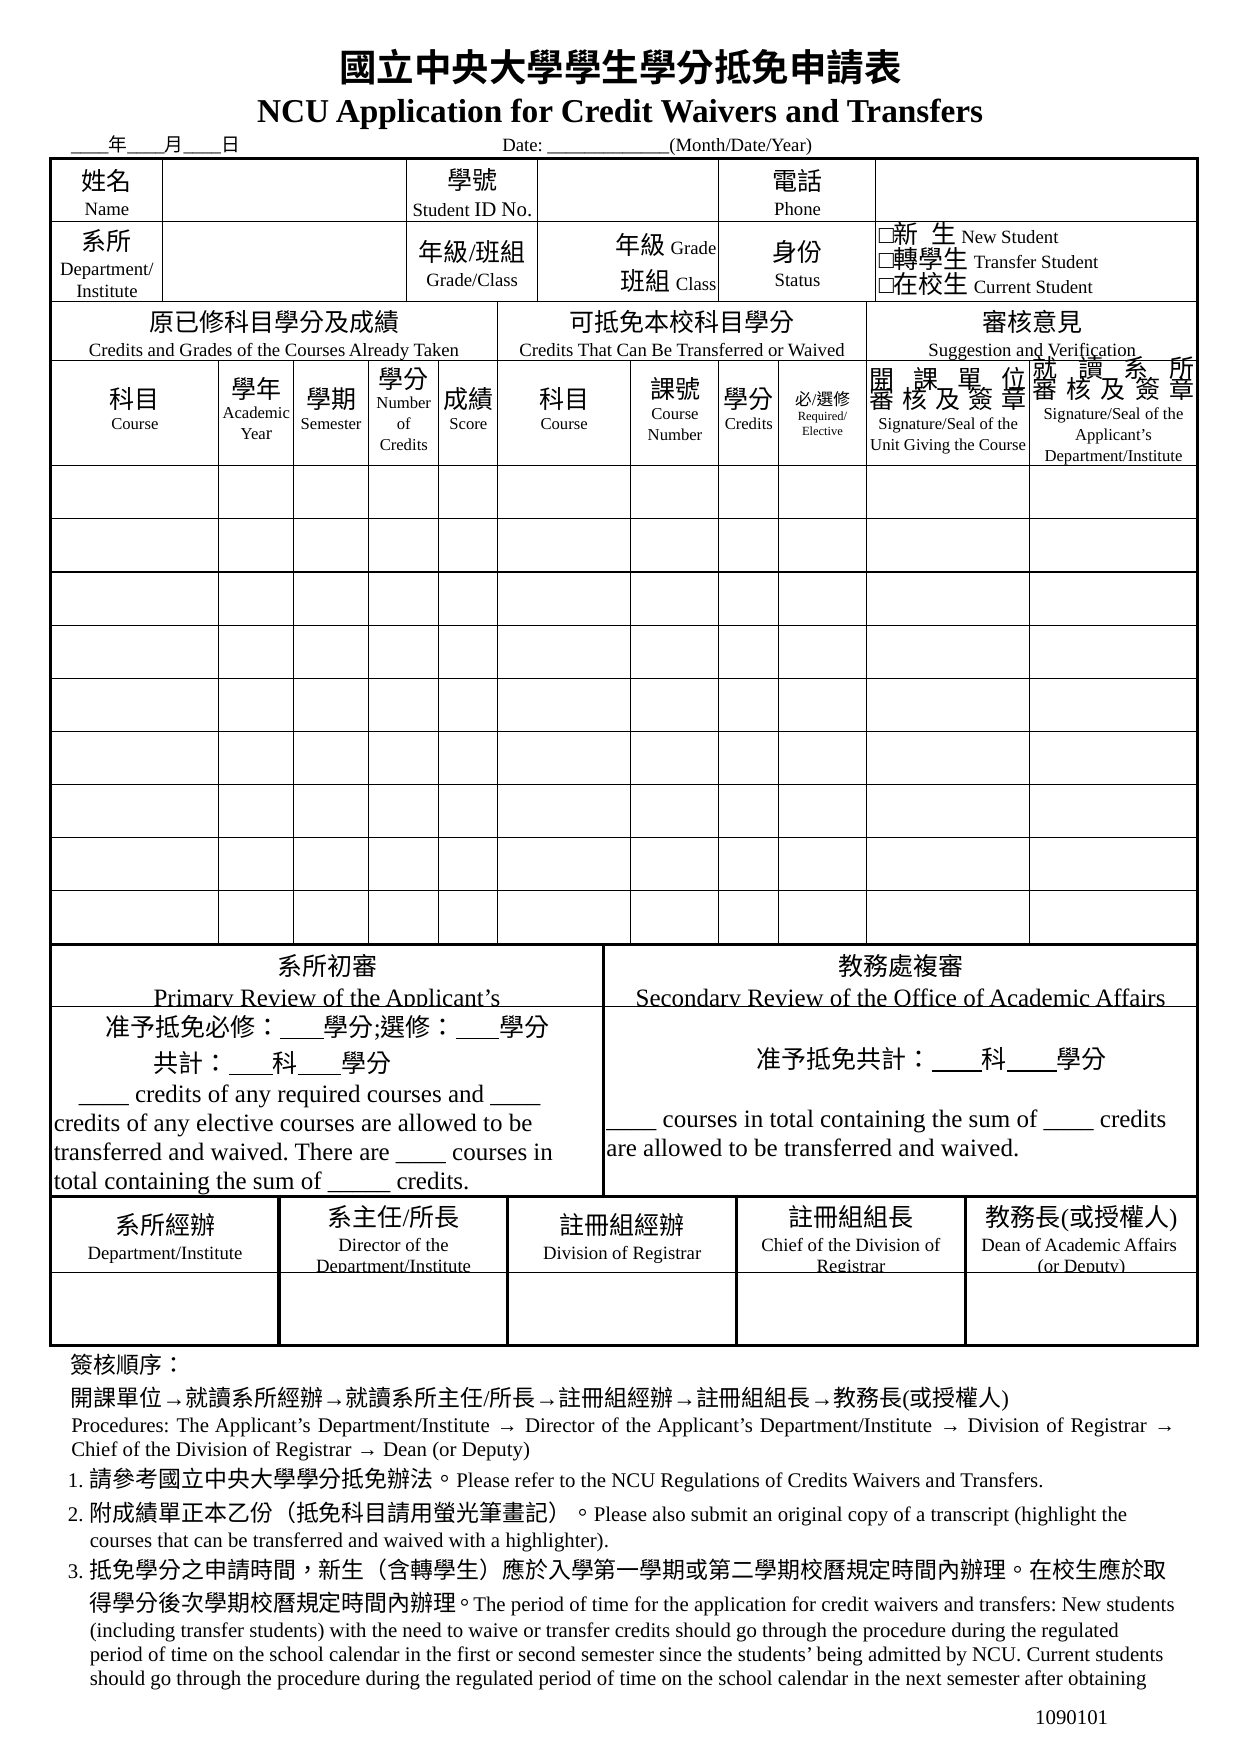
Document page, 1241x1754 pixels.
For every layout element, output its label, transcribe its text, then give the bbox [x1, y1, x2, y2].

table_cell [631, 573, 718, 624]
table_cell [1030, 891, 1196, 943]
table_header 電話 Phone [719, 160, 875, 221]
table_cell 學期 Semester [294, 361, 368, 465]
table_cell [439, 891, 497, 943]
table_cell [52, 785, 218, 837]
table_cell 就讀系所 審核及簽章 Signature/Seal of the Applicant’s Department/Institute [1030, 361, 1196, 465]
table_cell 學年 Academic Year [219, 361, 293, 465]
table_cell 開課單位 審核及簽章 Signature/Seal of the Unit Giving the Course [867, 361, 1029, 465]
table_cell [719, 466, 778, 518]
table_cell [369, 732, 438, 784]
table_cell [52, 891, 218, 943]
table_cell [867, 838, 1029, 890]
table_cell 系所經辦 Department/Institute [52, 1198, 277, 1272]
table_cell [498, 891, 630, 943]
table_cell [219, 626, 293, 678]
table_cell [779, 838, 866, 890]
table_cell 身份 Status [719, 222, 875, 301]
table_cell [867, 785, 1029, 837]
table_cell [281, 1273, 506, 1343]
table_cell [719, 519, 778, 571]
table_cell [719, 679, 778, 731]
table_cell [779, 732, 866, 784]
table_cell [631, 732, 718, 784]
table_cell [498, 785, 630, 837]
table_cell [498, 732, 630, 784]
table_cell [631, 785, 718, 837]
table_cell 學分 Credits [719, 361, 778, 465]
table_cell [867, 891, 1029, 943]
table_cell [163, 222, 406, 301]
table_cell [294, 838, 368, 890]
table_cell 原已修科目學分及成績 Credits and Grades of the Courses Already Taken [52, 302, 497, 360]
table_cell [294, 466, 368, 518]
table_cell [1030, 679, 1196, 731]
table_cell [631, 626, 718, 678]
table_cell [294, 891, 368, 943]
table_cell 年級/班組 Grade/Class [407, 222, 537, 301]
table_cell □新 生New Student □轉學生Transfer Student □在校生Current Student [876, 222, 1196, 301]
table_cell [498, 519, 630, 571]
table_cell [294, 732, 368, 784]
table_cell 可抵免本校科目學分 Credits That Can Be Transferred or Waived [498, 302, 866, 360]
table_cell [439, 626, 497, 678]
table_cell [1030, 626, 1196, 678]
table_cell 系主任/所長 Director of the Department/Institute [281, 1198, 506, 1272]
table_cell [631, 466, 718, 518]
table_cell [369, 519, 438, 571]
table_cell [52, 519, 218, 571]
table_cell [1030, 466, 1196, 518]
table_cell [1030, 732, 1196, 784]
list 請參考國立中央大學學分抵免辦法。Please refer to the NCU Regulations of Credits Waivers and Transfers. [68, 1461, 1175, 1494]
table_cell [369, 679, 438, 731]
table_cell 准予抵免必修： 學分;選修： 學分 共計： 科 學分 ____ credits of any required courses and ____ credits of any elective courses are allowed to be transferred and waived. There are ____ courses in total containing the sum of _____ credits. [52, 1007, 602, 1194]
table_cell [294, 573, 368, 624]
table_cell [52, 466, 218, 518]
table_cell [498, 466, 630, 518]
table_cell [779, 785, 866, 837]
table_cell [867, 732, 1029, 784]
text 開課單位→就讀系所經辦→就讀系所主任/所長→註冊組經辦→註冊組組長→教務長(或授權人) [68, 1380, 1175, 1413]
table_cell [779, 626, 866, 678]
table_cell [498, 838, 630, 890]
table_header 學號 Student ID No. [407, 160, 537, 221]
table_cell 教務長(或授權人) Dean of Academic Affairs (or Deputy) [967, 1198, 1196, 1272]
table_cell [52, 838, 218, 890]
table_header 姓名 Name [52, 160, 162, 221]
text Procedures: The Applicant’s Department/Institute → Director of the Applicant’s Department/Institute → Division of Registrar → Chief of the Division of Registrar → Dean (or Deputy) [71, 1413, 1175, 1461]
table_header [538, 160, 718, 221]
table_cell [779, 679, 866, 731]
table_cell [369, 466, 438, 518]
table_cell 年級Grade 班組Class [538, 222, 718, 301]
table_cell 科目 Course [498, 361, 630, 465]
table_cell [52, 679, 218, 731]
table_cell 教務處複審 Secondary Review of the Office of Academic Affairs [605, 946, 1196, 1006]
table_cell 註冊組組長 Chief of the Division of Registrar [738, 1198, 964, 1272]
table_cell [779, 891, 866, 943]
table_cell [219, 732, 293, 784]
text 簽核順序： [68, 1347, 1175, 1380]
table_cell [1030, 785, 1196, 837]
table_cell [294, 626, 368, 678]
table_cell [219, 573, 293, 624]
table_cell [439, 732, 497, 784]
table_cell [52, 626, 218, 678]
table_cell 准予抵免共計： 科 學分 ____ courses in total containing the sum of ____ credits are allowed to be transferred and waived. [605, 1007, 1196, 1194]
table_cell [52, 573, 218, 624]
table_cell [867, 679, 1029, 731]
table_cell [498, 573, 630, 624]
table_cell 系所 Department/ Institute [52, 222, 162, 301]
table_cell [52, 1273, 277, 1343]
table_cell [369, 785, 438, 837]
table_cell [439, 679, 497, 731]
table_cell [52, 732, 218, 784]
table_cell [719, 732, 778, 784]
table_cell [294, 679, 368, 731]
table_cell [439, 573, 497, 624]
table_cell [779, 466, 866, 518]
list 附成績單正本乙份（抵免科目請用螢光筆畫記）。Please also submit an original copy of a transcript (highlight the courses that can be transferred and waived with a highlighter). [68, 1494, 1175, 1552]
table_cell [219, 466, 293, 518]
table_cell [1030, 838, 1196, 890]
table_cell [779, 519, 866, 571]
table_cell [867, 573, 1029, 624]
table_cell 科目 Course [52, 361, 218, 465]
table_cell [867, 626, 1029, 678]
table_cell [719, 573, 778, 624]
table_cell [369, 891, 438, 943]
table_cell [867, 466, 1029, 518]
table_cell [719, 891, 778, 943]
text 國立中央大學學生學分抵免申請表 [71, 37, 1169, 92]
table_cell [631, 679, 718, 731]
table_cell [219, 519, 293, 571]
list 抵免學分之申請時間，新生（含轉學生）應於入學第一學期或第二學期校曆規定時間內辦理。在校生應於取得學分後次學期校曆規定時間內辦理。The period of time for the application for credit waivers and transfers: New students (including transfer students) with the need to waive or transfer credits should go through the procedure during the regulated period of time on the school calendar in the first or second semester since the students’ being admitted by NCU. Current students should go through the procedure during the regulated period of time on the school calendar in the next semester after obtaining [68, 1552, 1175, 1690]
table_cell [509, 1273, 735, 1343]
table_cell [719, 785, 778, 837]
table_cell [369, 838, 438, 890]
table_cell [219, 679, 293, 731]
table_cell [219, 785, 293, 837]
table_cell [631, 891, 718, 943]
table_cell [867, 519, 1029, 571]
table_cell [631, 519, 718, 571]
table_cell [1030, 519, 1196, 571]
table_cell [219, 891, 293, 943]
table_cell [967, 1273, 1196, 1343]
table_cell [1030, 573, 1196, 624]
table_cell [738, 1273, 964, 1343]
table_cell [719, 626, 778, 678]
table_cell [631, 838, 718, 890]
table_cell 學分 Number of Credits [369, 361, 438, 465]
table_header [163, 160, 406, 221]
table_cell [779, 573, 866, 624]
subtitle NCU Application for Credit Waivers and Transfers [71, 92, 1169, 130]
table_cell 課號 Course Number [631, 361, 718, 465]
table_cell 註冊組經辦 Division of Registrar [509, 1198, 735, 1272]
table_cell [294, 519, 368, 571]
table_cell [719, 838, 778, 890]
table_cell [219, 838, 293, 890]
table_cell [439, 785, 497, 837]
table_cell 審核意見 Suggestion and Verification [867, 302, 1196, 360]
list 1090101 [1035, 1705, 1155, 1729]
table_cell [439, 466, 497, 518]
table_cell 必/選修 Required/ Elective [779, 361, 866, 465]
table_cell [498, 626, 630, 678]
table_cell [369, 626, 438, 678]
table_header [876, 160, 1196, 221]
text ____年____月____日 Date: _____________(Month/Date/Year) [71, 130, 1094, 157]
table_cell 系所初審 Primary Review of the Applicant’s Department/Institute [52, 946, 602, 1006]
table_cell 成績 Score [439, 361, 497, 465]
table_cell [439, 838, 497, 890]
table_cell [498, 679, 630, 731]
table_cell [439, 519, 497, 571]
table_cell [294, 785, 368, 837]
table_cell [369, 573, 438, 624]
